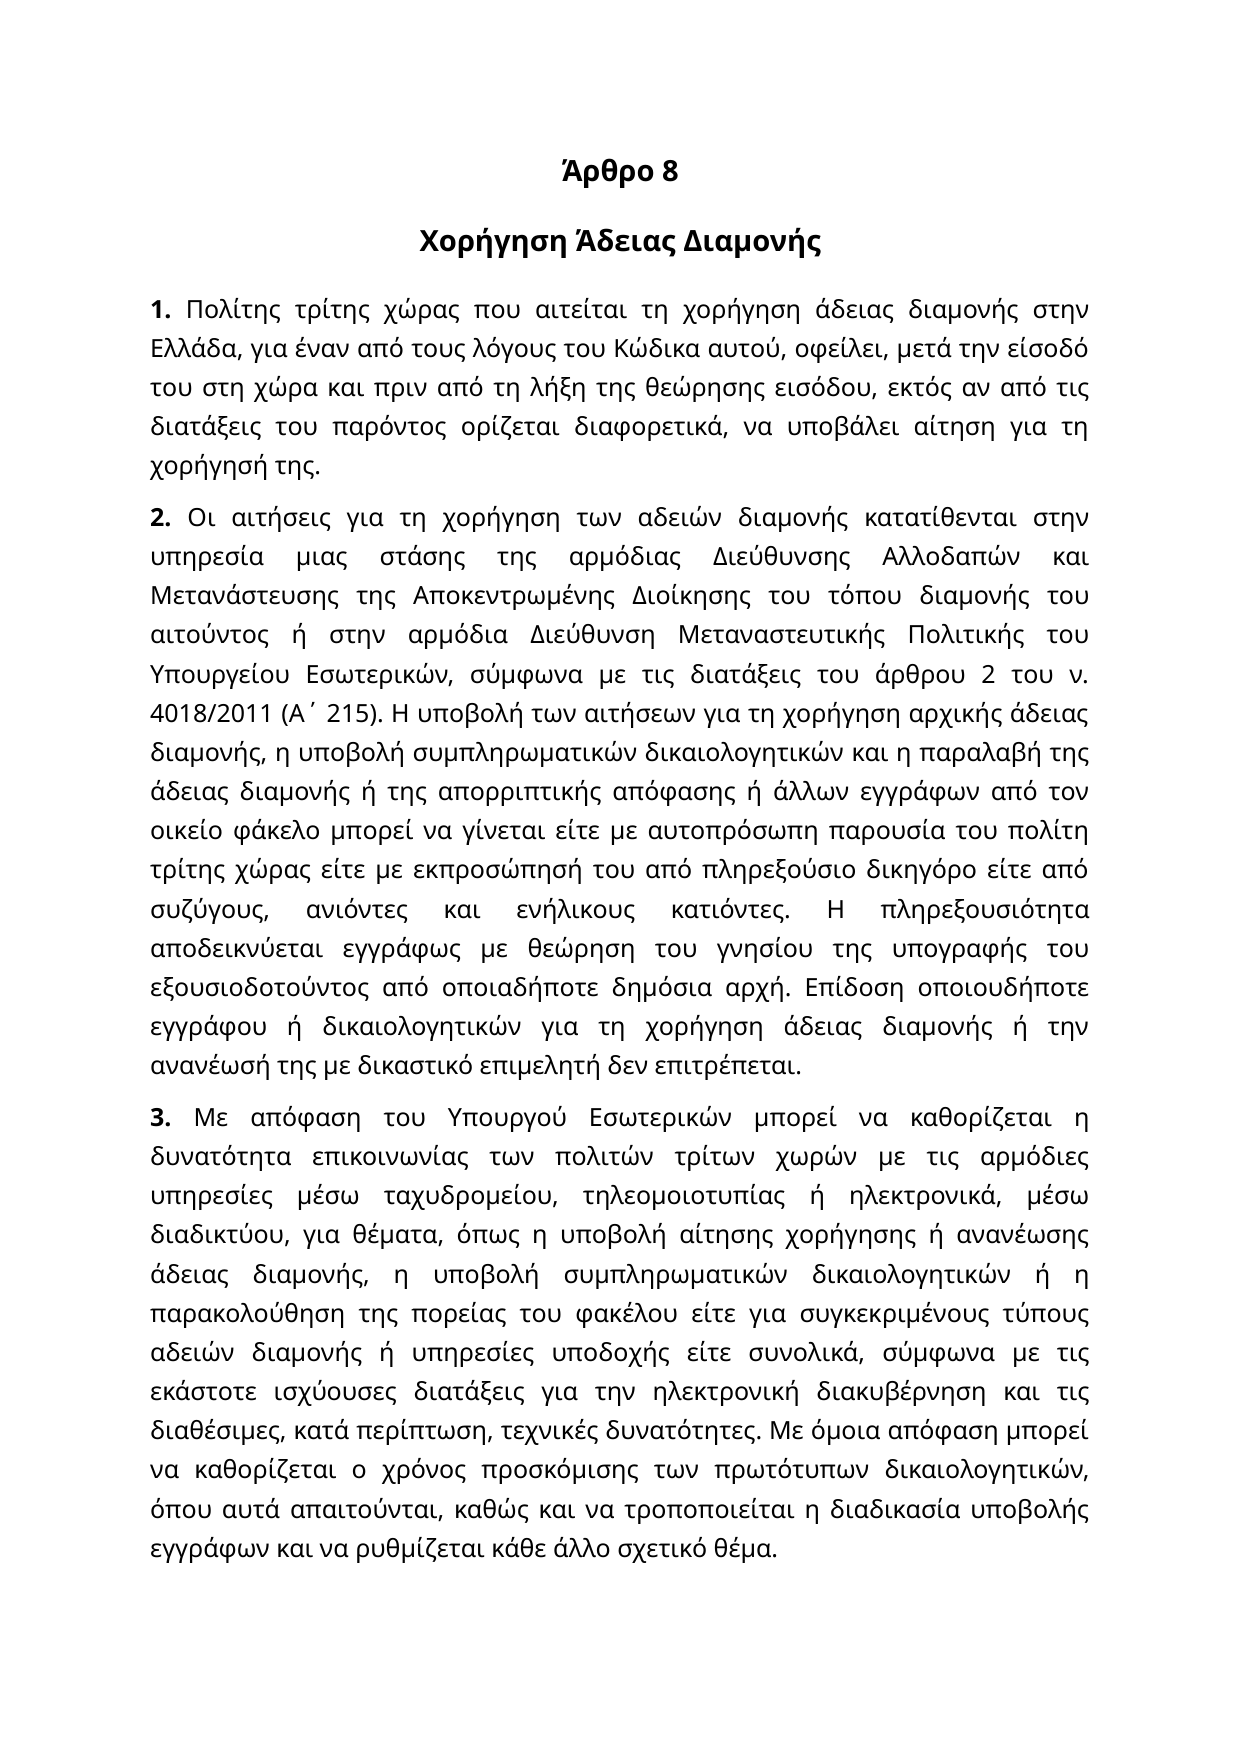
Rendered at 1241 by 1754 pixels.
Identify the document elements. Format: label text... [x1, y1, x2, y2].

text 1. Πολίτης τρίτης χώρας που αιτείται τη χορήγηση άδειας διαμονής στην Ελλάδα, για έναν από τους λόγους του Κώδικα αυτού, οφείλει, μετά την είσοδό του στη χώρα και πριν από τη λήξη της θεώρησης εισόδου, εκτός αν από τις διατάξεις του παρόντος ορίζεται διαφορετικά, να υποβάλει αίτηση για τη χορήγησή της. [150, 291, 1090, 482]
subtitle Άρθρο 8 [150, 150, 1090, 190]
subtitle Χορήγηση Άδειας Διαμονής [150, 221, 1090, 260]
text 3. Με απόφαση του Υπουργού Εσωτερικών μπορεί να καθορίζεται η δυνατότητα επικοινωνίας των πολιτών τρίτων χωρών με τις αρμόδιες υπηρεσίες μέσω ταχυδρομείου, τηλεομοιοτυπίας ή ηλεκτρονικά, μέσω διαδικτύου, για θέματα, όπως η υποβολή αίτησης χορήγησης ή ανανέωσης άδειας διαμονής, η υποβολή συμπληρωματικών δικαιολογητικών ή η παρακολούθηση της πορείας του φακέλου είτε για συγκεκριμένους τύπους αδειών διαμονής ή υπηρεσίες υποδοχής είτε συνολικά, σύμφωνα με τις εκάστοτε ισχύουσες διατάξεις για την ηλεκτρονική διακυβέρνηση και τις διαθέσιμες, κατά περίπτωση, τεχνικές δυνατότητες. Με όμοια απόφαση μπορεί να καθορίζεται ο χρόνος προσκόμισης των πρωτότυπων δικαιολογητικών, όπου αυτά απαιτούνται, καθώς και να τροποποιείται η διαδικασία υποβολής εγγράφων και να ρυθμίζεται κάθε άλλο σχετικό θέμα. [150, 1099, 1090, 1564]
text 2. Οι αιτήσεις για τη χορήγηση των αδειών διαμονής κατατίθενται στην υπηρεσία μιας στάσης της αρμόδιας Διεύθυνσης Αλλοδαπών και Μετανάστευσης της Αποκεντρωμένης Διοίκησης του τόπου διαμονής του αιτούντος ή στην αρμόδια Διεύθυνση Μεταναστευτικής Πολιτικής του Υπουργείου Εσωτερικών, σύμφωνα με τις διατάξεις του άρθρου 2 του ν. 4018/2011 (A΄ 215). Η υποβολή των αιτήσεων για τη χορήγηση αρχικής άδειας διαμονής, η υποβολή συμπληρωματικών δικαιολογητικών και η παραλαβή της άδειας διαμονής ή της απορριπτικής απόφασης ή άλλων εγγράφων από τον οικείο φάκελο μπορεί να γίνεται είτε με αυτοπρόσωπη παρουσία του πολίτη τρίτης χώρας είτε με εκπροσώπησή του από πληρεξούσιο δικηγόρο είτε από συζύγους, ανιόντες και ενήλικους κατιόντες. Η πληρεξουσιότητα αποδεικνύεται εγγράφως με θεώρηση του γνησίου της υπογραφής του εξουσιοδοτούντος από οποιαδήποτε δημόσια αρχή. Επίδοση οποιουδήποτε εγγράφου ή δικαιολογητικών για τη χορήγηση άδειας διαμονής ή την ανανέωσή της με δικαστικό επιμελητή δεν επιτρέπεται. [150, 499, 1090, 1082]
